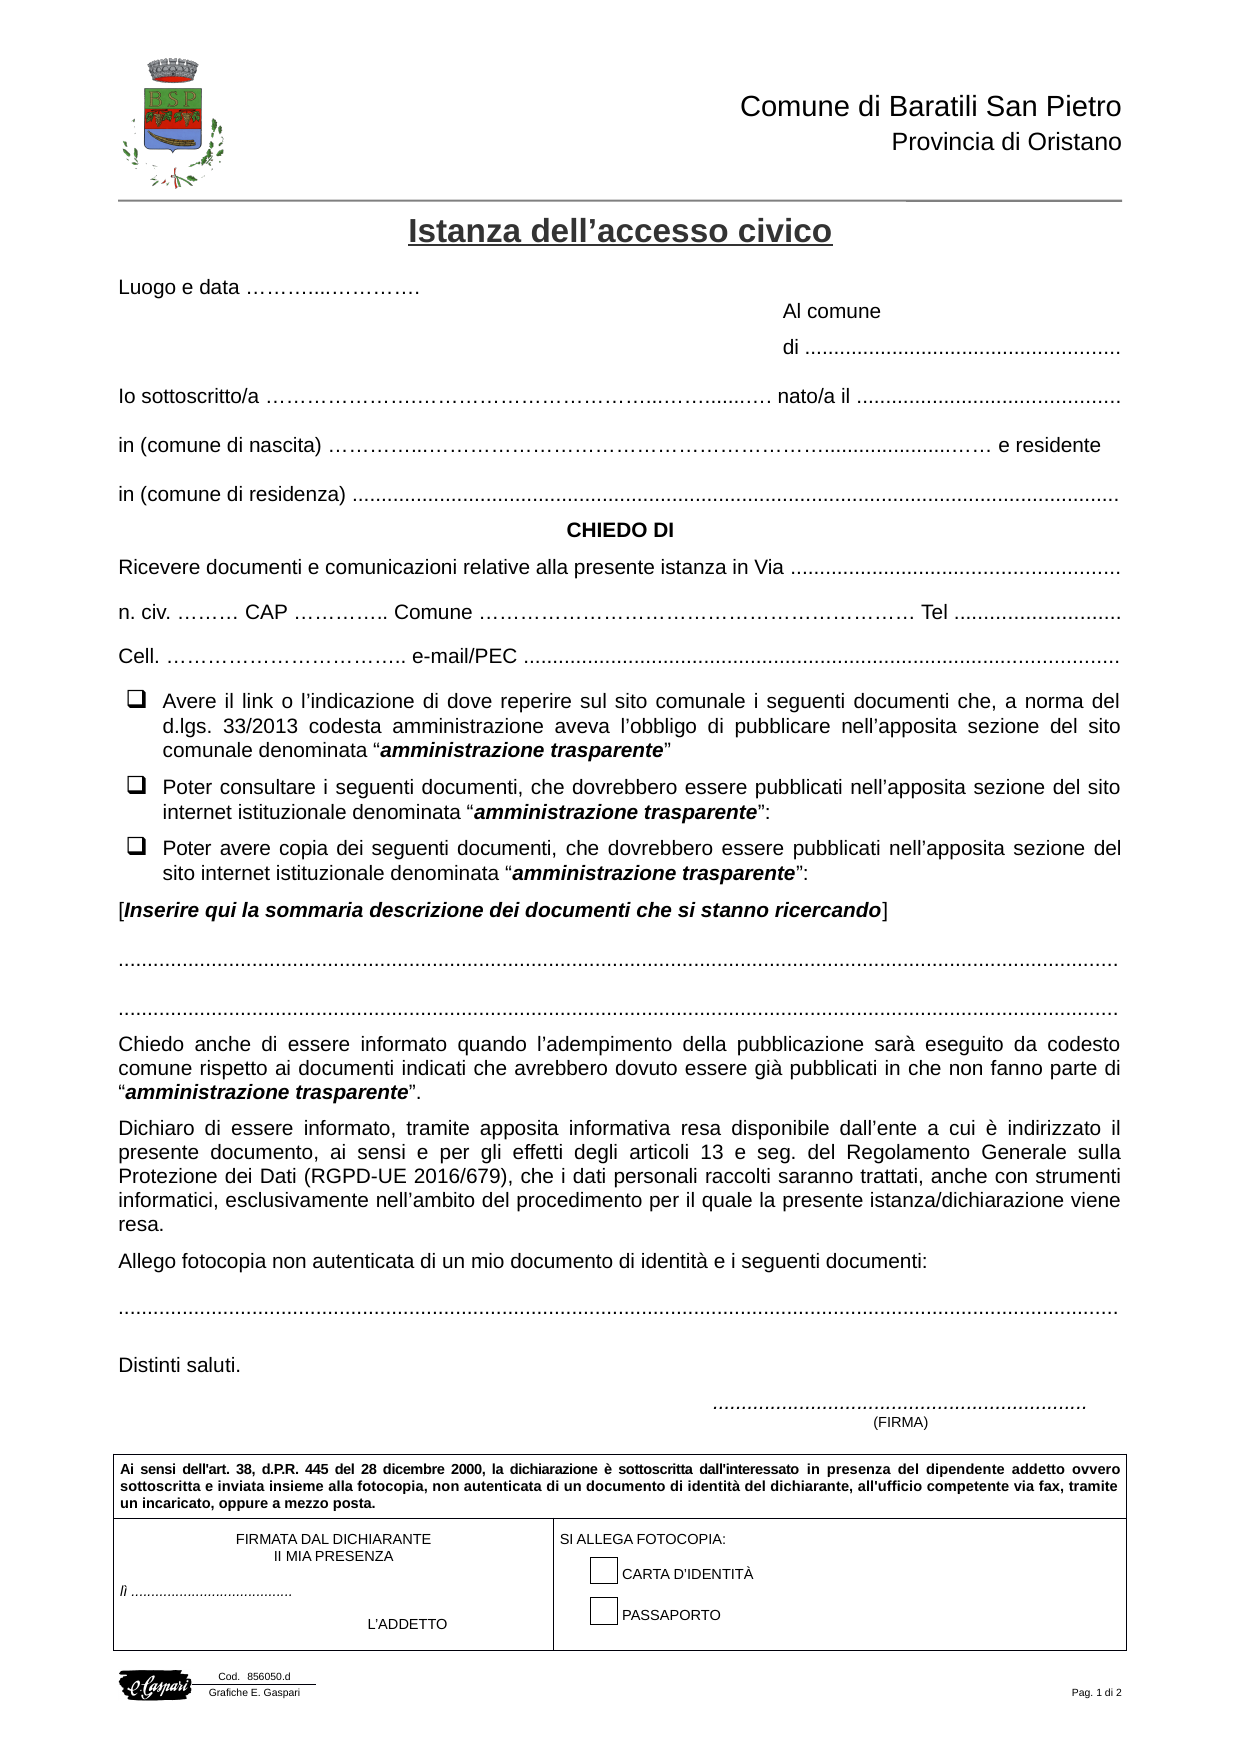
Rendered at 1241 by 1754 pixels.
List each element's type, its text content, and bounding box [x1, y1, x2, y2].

text Luogo e data ………....…………. [118, 274, 1122, 298]
table_header Ai sensi dell'art. 38, d.P.R. 445 del 28 dicembre 2000, la dichiarazione è sottoscritta dall'interessato in presenza del dipendente addetto ovvero sottoscritta e inviata insieme alla fotocopia, non autenticata di un documento di identità del dichiarante, all'ufficio competente via fax, tramite un incaricato, oppure a mezzo posta. [114, 1455, 1126, 1517]
text [Inserire qui la sommaria descrizione dei documenti che si stanno ricercando] [118, 897, 1122, 921]
text Allego fotocopia non autenticata di un mio documento di identità e i seguenti documenti: [118, 1248, 1122, 1272]
table_cell FIRMATA DAL DICHIARANTE II MIA PRESENZA lì ........................................ L’ADDETTO [114, 1519, 553, 1649]
text CHIEDO DI [118, 518, 1122, 542]
table_cell SI ALLEGA FOTOCOPIA: CARTA D’IDENTITÀ PASSAPORTO [554, 1519, 1126, 1649]
text ................................................................. [679, 1389, 1122, 1413]
list Poter consultare i seguenti documenti, che dovrebbero essere pubblicati nell’apposita sezione del sito internet istituzionale denominata “amministrazione trasparente”: [125, 774, 1122, 823]
text in (comune di nascita) …………...…………………………………………………......................…… e residente [118, 433, 1122, 457]
list Avere il link o l’indicazione di dove reperire sul sito comunale i seguenti documenti che, a norma del d.lgs. 33/2013 codesta amministrazione aveva l’obbligo di pubblicare nell’apposita sezione del sito comunale denominata “amministrazione trasparente” [125, 689, 1122, 762]
text (FIRMA) [679, 1413, 1122, 1430]
text Dichiaro di essere informato, tramite apposita informativa resa disponibile dall’ente a cui è indirizzato il presente documento, ai sensi e per gli effetti degli articoli 13 e seg. del Regolamento Generale sulla Protezione dei Dati (RGPD-UE 2016/679), che i dati personali raccolti saranno trattati, anche con strumenti informatici, esclusivamente nell’ambito del procedimento per il quale la presente istanza/dichiarazione viene resa. [118, 1116, 1122, 1236]
text Ricevere documenti e comunicazioni relative alla presente istanza in Via [118, 555, 1122, 579]
text Chiedo anche di essere informato quando l’adempimento della pubblicazione sarà eseguito da codesto comune rispetto ai documenti indicati che avrebbero dovuto essere già pubblicati in che non fanno parte di “amministrazione trasparente”. [118, 1032, 1122, 1104]
text Al comune [783, 298, 1122, 322]
text Cell. …………………………….. e-mail/PEC [118, 644, 1122, 668]
picture [118, 1669, 192, 1701]
text Comune di Baratili San Pietro [224, 89, 1122, 122]
subtitle Istanza dell’accesso civico [118, 211, 1122, 249]
text Io sottoscritto/a ………………….……………………………...…….......…. nato/a il [118, 384, 1122, 408]
list Poter avere copia dei seguenti documenti, che dovrebbero essere pubblicati nell’apposita sezione del sito internet istituzionale denominata “amministrazione trasparente”: [125, 836, 1122, 885]
text Distinti saluti. [118, 1353, 1122, 1377]
text Provincia di Oristano [224, 127, 1122, 156]
picture [122, 58, 224, 189]
text in (comune di residenza) [118, 482, 1122, 506]
text di [783, 335, 1122, 359]
text n. civ. ……… CAP ………….. Comune ……………………………………………………… Tel [118, 599, 1122, 623]
